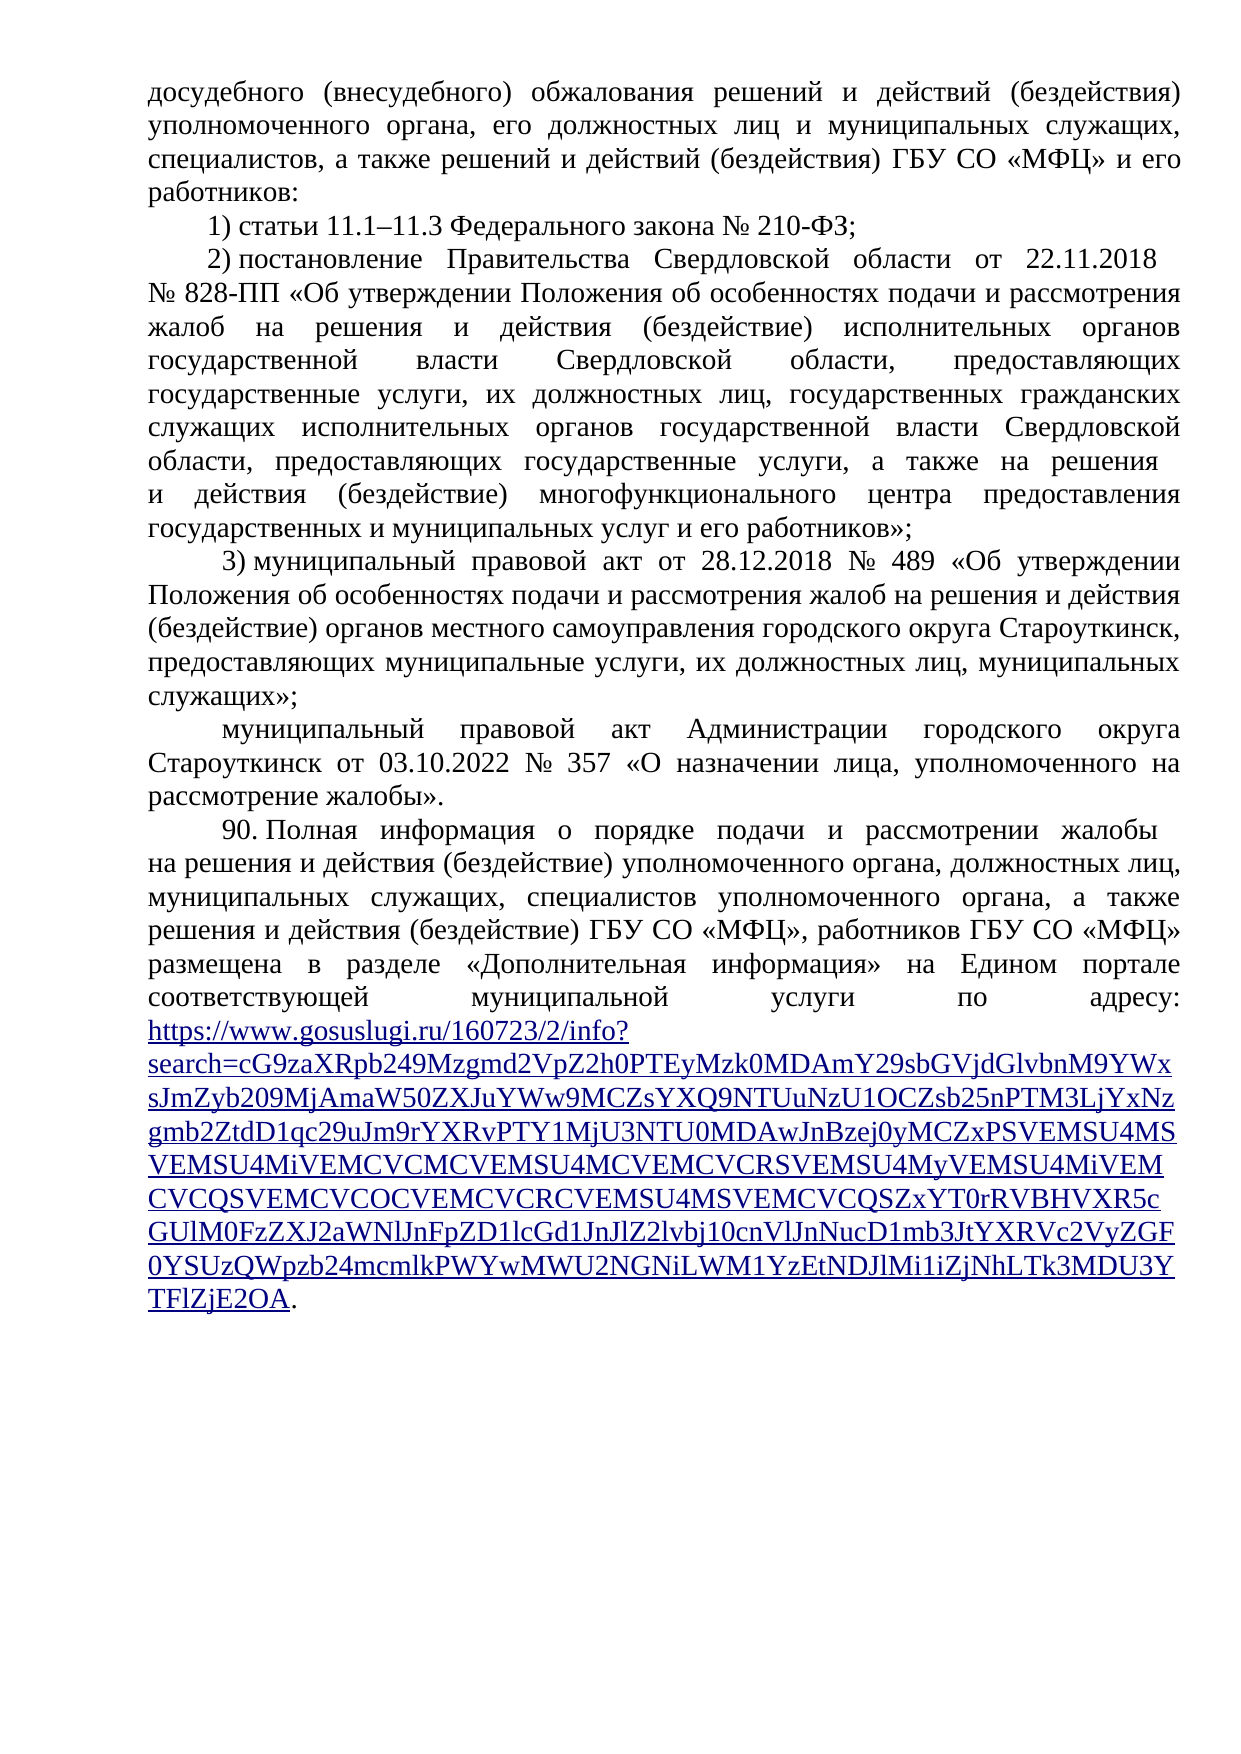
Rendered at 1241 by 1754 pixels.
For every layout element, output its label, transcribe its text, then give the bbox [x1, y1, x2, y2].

text 2) постановление Правительства Свердловской области от 22.11.2018 № 828-ПП «Об утверждении Положения об особенностях подачи и рассмотрения жалоб на решения и действия (бездействие) исполнительных органов государственной власти Свердловской области, предоставляющих государственные услуги, их должностных лиц, государственных гражданских служащих исполнительных органов государственной власти Свердловской области, предоставляющих государственные услуги, а также на решения и действия (бездействие) многофункционального центра предоставления государственных и муниципальных услуг и его работников»; [148, 242, 1181, 543]
text муниципальный правовой акт Администрации городского округа Староуткинск от 03.10.2022 № 357 «О назначении лица, уполномоченного на рассмотрение жалобы». [148, 711, 1181, 812]
text досудебного (внесудебного) обжалования решений и действий (бездействия) уполномоченного органа, его должностных лиц и муниципальных служащих, специалистов, а также решений и действий (бездействия) ГБУ СО «МФЦ» и его работников: [148, 74, 1181, 208]
text 3) муниципальный правовой акт от 28.12.2018 № 489 «Об утверждении Положения об особенностях подачи и рассмотрения жалоб на решения и действия (бездействие) органов местного самоуправления городского округа Староуткинск, предоставляющих муниципальные услуги, их должностных лиц, муниципальных служащих»; [148, 543, 1181, 711]
text 90. Полная информация о порядке подачи и рассмотрении жалобы на решения и действия (бездействие) уполномоченного органа, должностных лиц, муниципальных служащих, специалистов уполномоченного органа, а также решения и действия (бездействие) ГБУ СО «МФЦ», работников ГБУ СО «МФЦ» размещена в разделе «Дополнительная информация» на Едином портале соответствующей муниципальной услуги по адресу: https://www.gosuslugi.ru/160723/2/info?search=cG9zaXRpb249Mzgmd2VpZ2h0PTEyMzk0MDAmY29sbGVjdGlvbnM9YWxsJmZyb209MjAmaW50ZXJuYWw9MCZsYXQ9NTUuNzU1OCZsb25nPTM3LjYxNzgmb2ZtdD1qc29uJm9rYXRvPTY1MjU3NTU0MDAwJnBzej0yMCZxPSVEMSU4MSVEMSU4MiVEMCVCMCVEMSU4MCVEMCVCRSVEMSU4MyVEMSU4MiVEMCVCQSVEMCVCOCVEMCVCRCVEMSU4MSVEMCVCQSZxYT0rRVBHVXR5cGUlM0FzZXJ2aWNlJnFpZD1lcGd1JnJlZ2lvbj10cnVlJnNucD1mb3JtYXRVc2VyZGF0YSUzQWpzb24mcmlkPWYwMWU2NGNiLWM1YzEtNDJlMi1iZjNhLTk3MDU3YTFlZjE2OA. [148, 812, 1181, 1315]
text 1) статьи 11.1–11.3 Федерального закона № 210-ФЗ; [148, 208, 1181, 242]
